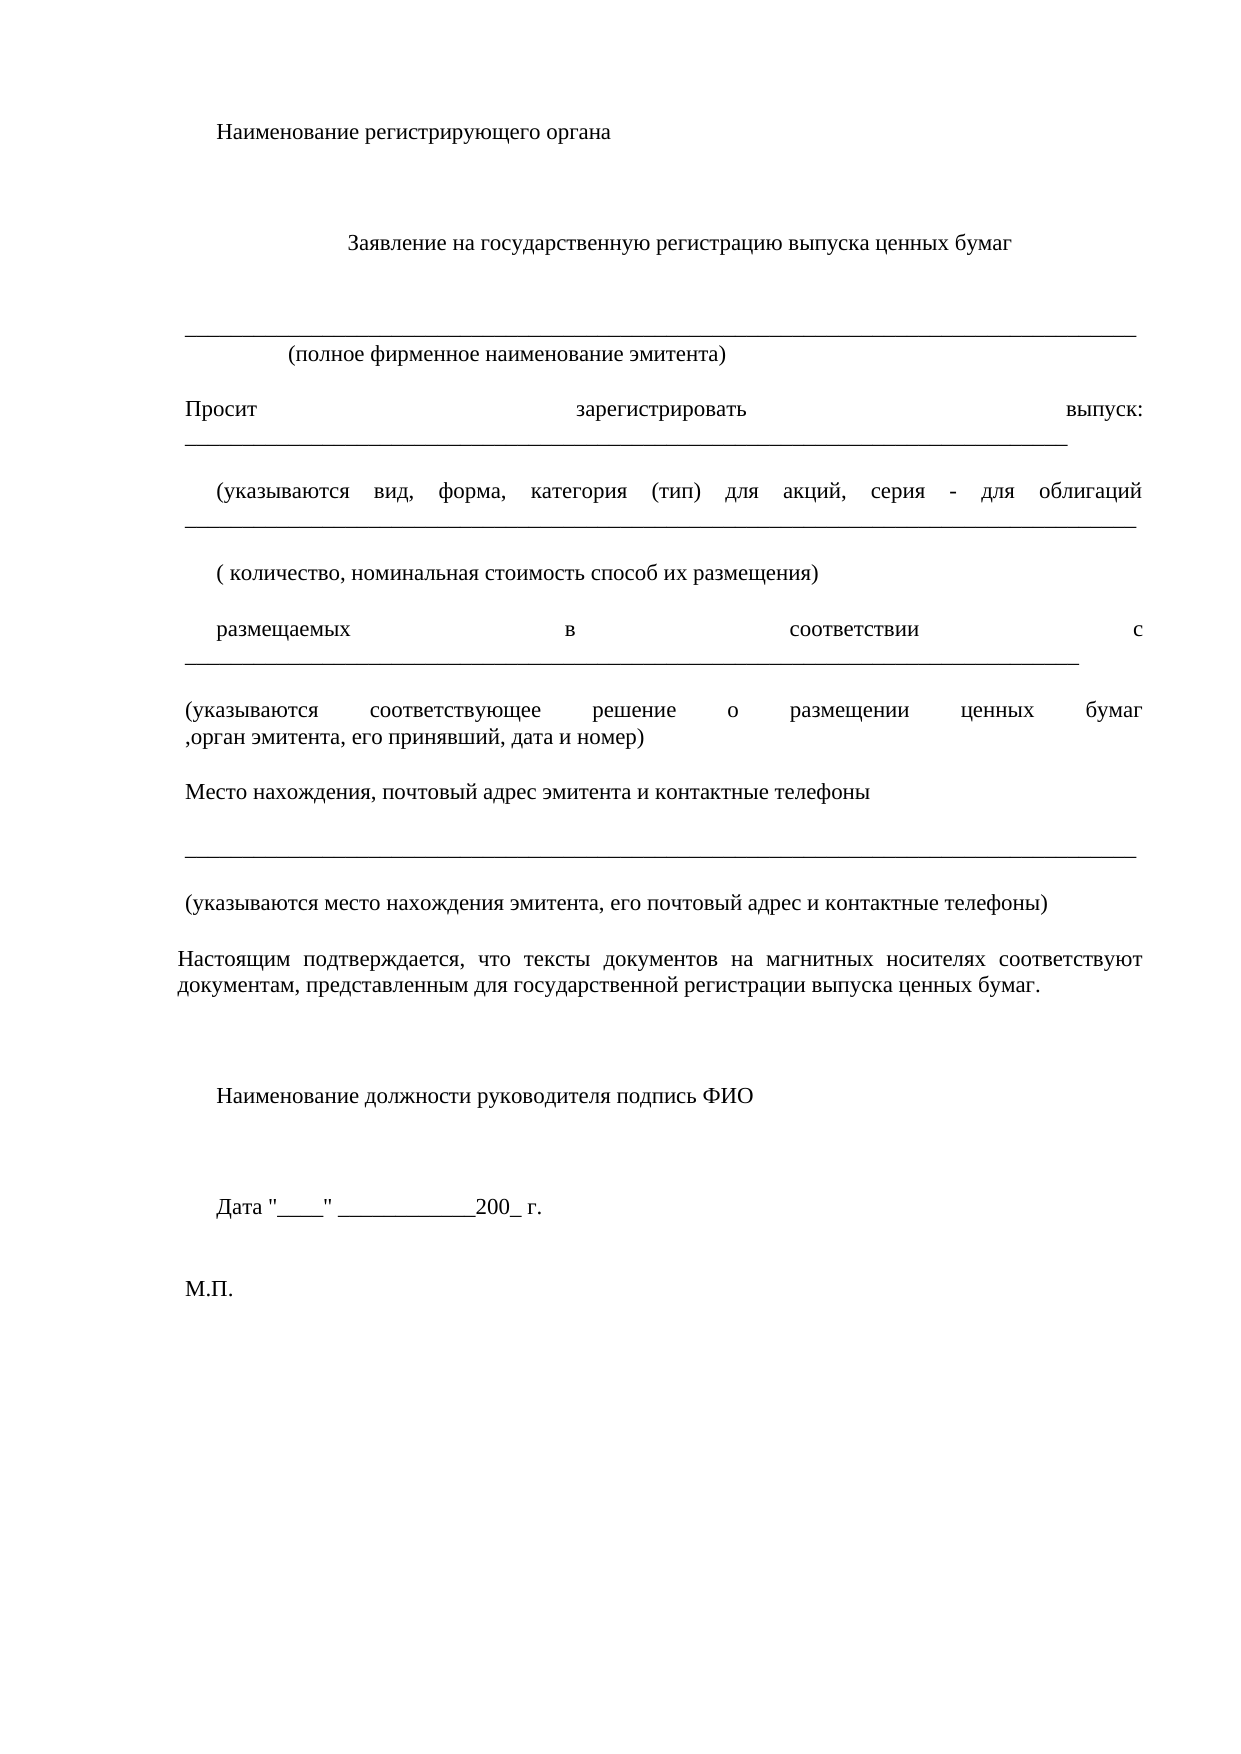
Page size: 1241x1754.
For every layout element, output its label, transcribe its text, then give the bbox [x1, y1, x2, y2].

text Наименование регистрирующего органа [185, 118, 1144, 144]
text Место нахождения, почтовый адрес эмитента и контактные телефоны [185, 778, 1144, 805]
text (указываются вид, форма, категория (тип) для акций, серия - для облигаций ___________________________________________________________________________________ [185, 477, 1144, 530]
text Наименование должности руководителя подпись ФИО [185, 1082, 1144, 1109]
text Просит зарегистрировать выпуск: _____________________________________________________________________________ [185, 395, 1144, 448]
text (указываются соответствующее решение о размещении ценных бумаг ,орган эмитента, его принявший, дата и номер) [185, 696, 1144, 749]
text ( количество, номинальная стоимость способ их размещения) [185, 559, 1144, 585]
text Заявление на государственную регистрацию выпуска ценных бумаг [185, 229, 1144, 284]
text М.П. [185, 1249, 1144, 1302]
text ___________________________________________________________________________________ (полное фирменное наименование эмитента) [185, 313, 1144, 366]
text (указываются место нахождения эмитента, его почтовый адрес и контактные телефоны) [185, 889, 1144, 916]
text ___________________________________________________________________________________ [185, 834, 1144, 860]
text Настоящим подтверждается, что тексты документов на магнитных носителях соответствуют документам, представленным для государственной регистрации выпуска ценных бумаг. [177, 945, 1144, 998]
text размещаемых в соответствии с ______________________________________________________________________________ [185, 614, 1144, 667]
text Дата "____" ____________200_ г. [185, 1193, 1144, 1220]
